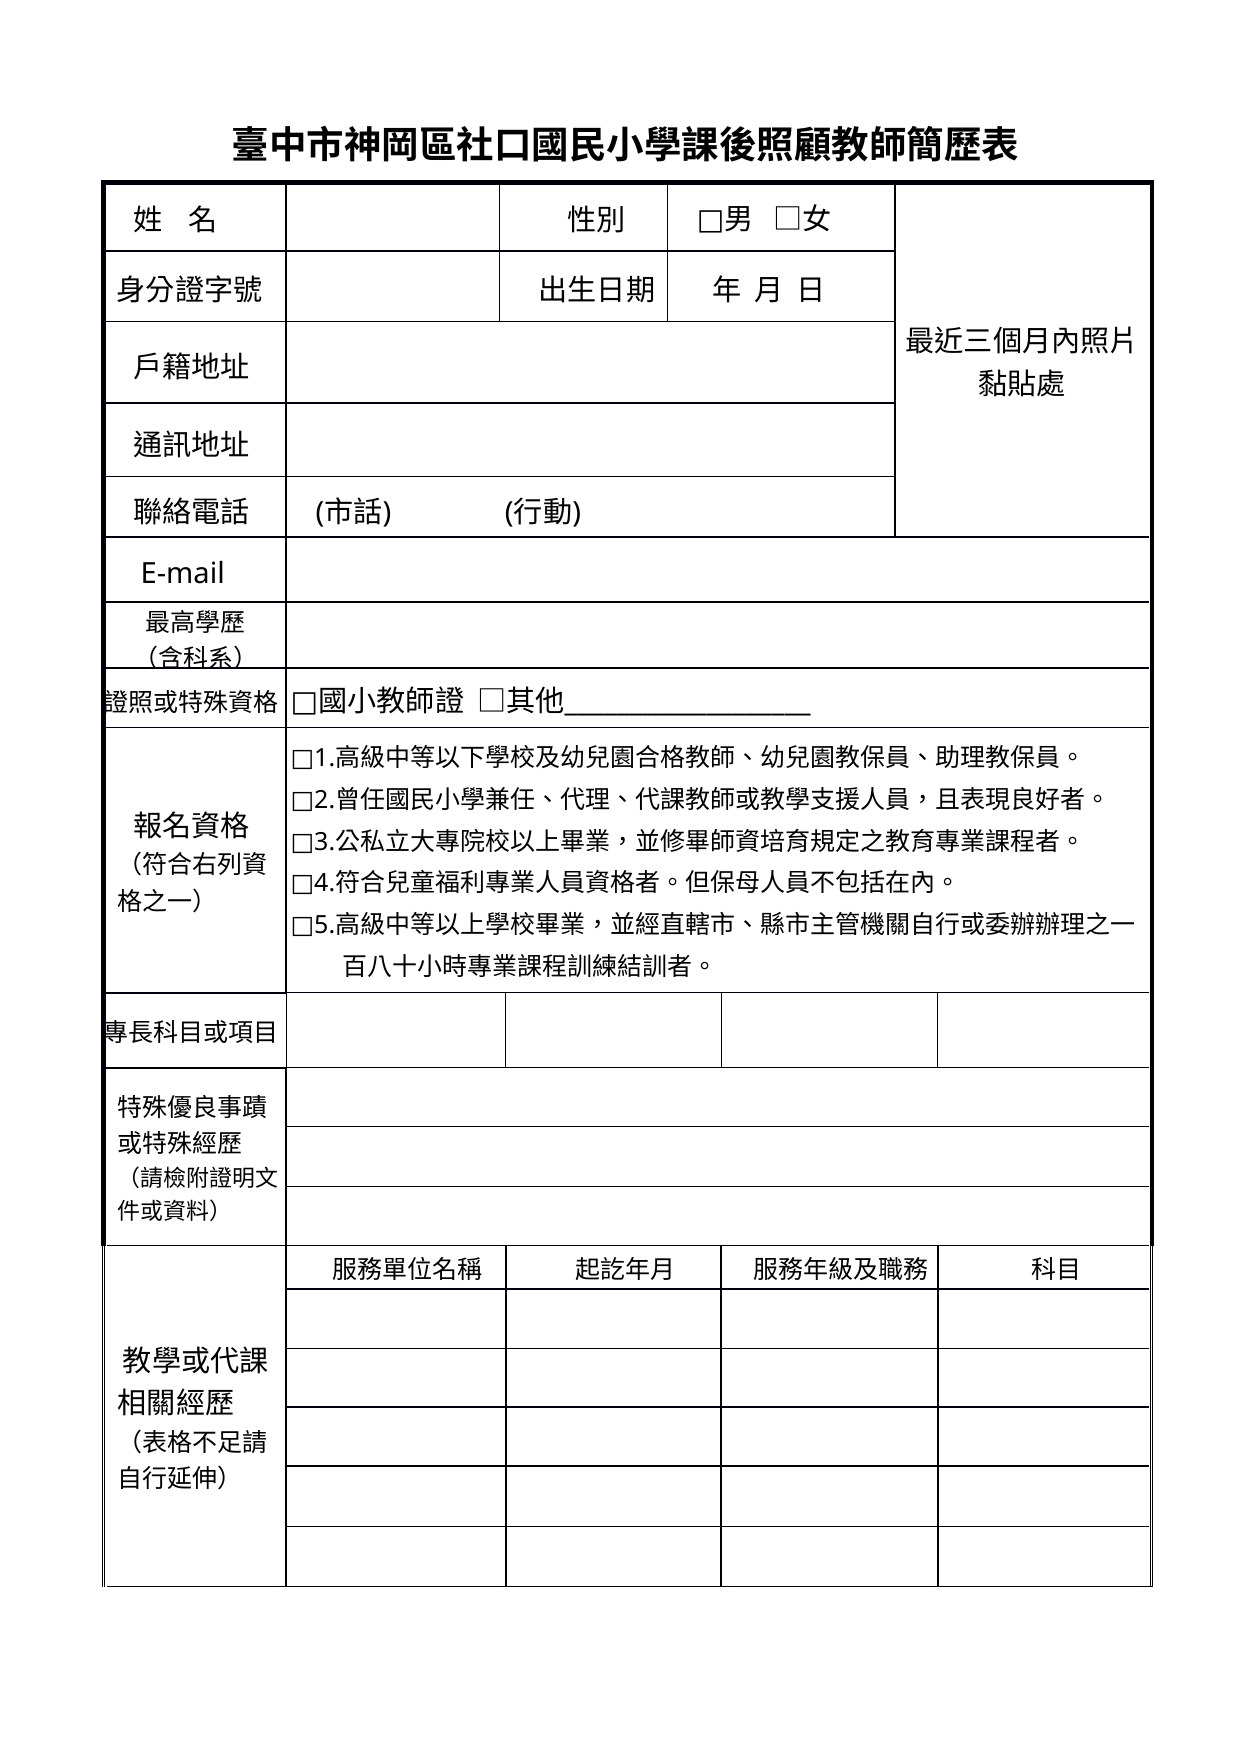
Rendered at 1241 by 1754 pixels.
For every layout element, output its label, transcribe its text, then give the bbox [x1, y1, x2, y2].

table_cell [287, 252, 499, 321]
table_cell E-mail [106, 538, 285, 601]
table_cell [722, 1408, 937, 1465]
table_cell [287, 1467, 505, 1526]
table_header 性別 [500, 185, 667, 250]
table_cell [507, 1467, 720, 1526]
table_cell [287, 993, 505, 1067]
table_header 姓 名 [106, 185, 285, 250]
table_cell [287, 1349, 505, 1406]
table_header [287, 185, 499, 250]
table_cell [287, 1290, 505, 1347]
table_cell 特殊優良事蹟或特殊經歷（請檢附證明文件或資料） [106, 1069, 285, 1244]
table_cell [939, 1348, 1150, 1406]
table_cell 科目 [939, 1245, 1150, 1288]
table_cell 聯絡電話 [106, 477, 285, 536]
table_cell 通訊地址 [106, 404, 285, 476]
table_header 最近三個月內照片黏貼處 [896, 185, 1150, 536]
table_cell 身分證字號 [106, 252, 285, 321]
table_cell 年 月 日 [668, 252, 894, 321]
table_cell □1.高級中等以下學校及幼兒園合格教師、幼兒園教保員、助理教保員。 □2.曾任國民小學兼任、代理、代課教師或教學支援人員，且表現良好者。 □3.公私立大專院校以上畢業，並修畢師資培育規定之教育專業課程者。 □4.符合兒童福利專業人員資格者。但保母人員不包括在內。 □5.高級中等以上學校畢業，並經直轄市、縣市主管機關自行或委辦辦理之一百八十小時專業課程訓練結訓者。 [287, 726, 1150, 992]
table_cell 最高學歷 （含科系） [106, 603, 285, 667]
table_cell [506, 993, 721, 1067]
table_cell [287, 404, 894, 476]
table_cell [939, 1288, 1150, 1347]
table_cell [939, 1526, 1150, 1586]
table_cell [722, 1467, 937, 1526]
table_cell [507, 1349, 720, 1406]
table_cell (市話) (行動) [287, 477, 894, 536]
table_cell 證照或特殊資格 [106, 669, 285, 726]
table_cell [722, 1349, 937, 1406]
table_cell [939, 1465, 1150, 1526]
table_cell [722, 1290, 937, 1347]
table_cell [507, 1290, 720, 1347]
table_cell [287, 1186, 1150, 1244]
table_cell 出生日期 [500, 252, 667, 321]
table_cell [507, 1408, 720, 1465]
table_cell 專長科目或項目 [106, 994, 286, 1067]
table_cell 教學或代課 相關經歷 （表格不足請自行延伸） [105, 1246, 285, 1586]
table_cell [287, 536, 1150, 601]
table_cell [287, 1408, 505, 1465]
table_cell [287, 322, 894, 402]
table_cell [507, 1527, 720, 1586]
table_cell 服務年級及職務 [722, 1246, 937, 1288]
table_cell [938, 992, 1150, 1067]
table_cell [287, 1527, 505, 1586]
table_cell 起訖年月 [507, 1246, 720, 1288]
table_cell [722, 1527, 937, 1586]
table_cell 戶籍地址 [106, 322, 285, 402]
table_cell [287, 1067, 1150, 1126]
table_cell [722, 993, 937, 1067]
table_cell 服務單位名稱 [287, 1246, 505, 1288]
table_header □男 □女 [668, 185, 894, 250]
table_cell [939, 1406, 1150, 1465]
table_cell 報名資格 （符合右列資格之一） [106, 728, 285, 992]
table_cell □國小教師證 □其他___________________ [287, 667, 1150, 726]
table_cell [287, 601, 1150, 667]
table_cell [287, 1126, 1150, 1186]
text 臺中市神岡區社口國民小學課後照顧教師簡歷表 [99, 105, 1152, 180]
